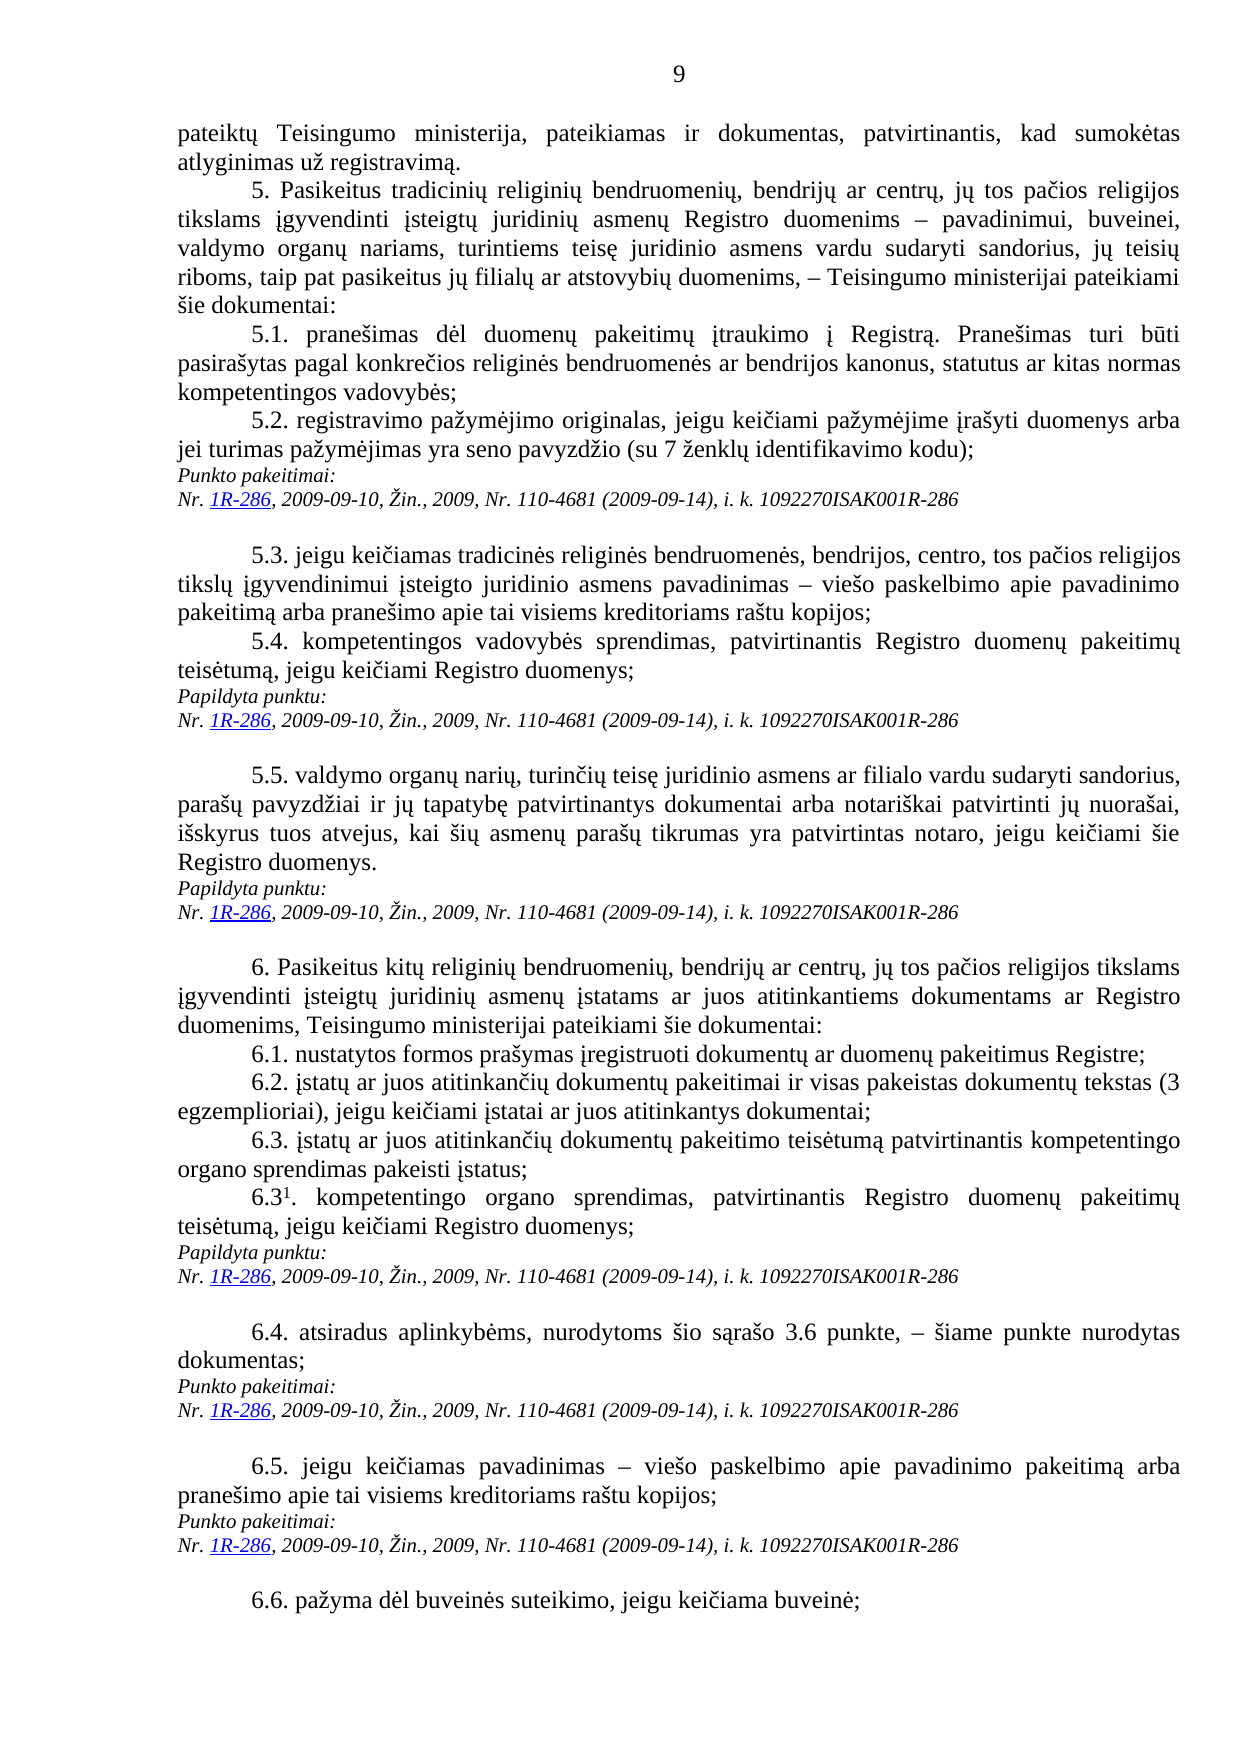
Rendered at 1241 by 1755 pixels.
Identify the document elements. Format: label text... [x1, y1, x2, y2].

text 5.3. jeigu keičiamas tradicinės religinės bendruomenės, bendrijos, centro, tos pačios religijos tikslų įgyvendinimui įsteigto juridinio asmens pavadinimas – viešo paskelbimo apie pavadinimo pakeitimą arba pranešimo apie tai visiems kreditoriams raštu kopijos; [177, 540, 1181, 626]
text 6.6. pažyma dėl buveinės suteikimo, jeigu keičiama buveinė; [177, 1586, 1181, 1614]
text 5.2. registravimo pažymėjimo originalas, jeigu keičiami pažymėjime įrašyti duomenys arba jei turimas pažymėjimas yra seno pavyzdžio (su 7 ženklų identifikavimo kodu); [177, 406, 1181, 463]
text Nr. 1R-286, 2009-09-10, Žin., 2009, Nr. 110-4681 (2009-09-14), i. k. 1092270ISAK001R-286 [177, 1264, 1181, 1288]
text Punkto pakeitimai: [177, 1509, 1181, 1533]
text 6.2. įstatų ar juos atitinkančių dokumentų pakeitimai ir visas pakeistas dokumentų tekstas (3 egzemplioriai), jeigu keičiami įstatai ar juos atitinkantys dokumentai; [177, 1067, 1181, 1125]
text Punkto pakeitimai: [177, 1374, 1181, 1398]
text 6.3. įstatų ar juos atitinkančių dokumentų pakeitimo teisėtumą patvirtinantis kompetentingo organo sprendimas pakeisti įstatus; [177, 1125, 1181, 1182]
text Nr. 1R-286, 2009-09-10, Žin., 2009, Nr. 110-4681 (2009-09-14), i. k. 1092270ISAK001R-286 [177, 1398, 1181, 1422]
text 5.4. kompetentingos vadovybės sprendimas, patvirtinantis Registro duomenų pakeitimų teisėtumą, jeigu keičiami Registro duomenys; [177, 626, 1181, 684]
text 6.1. nustatytos formos prašymas įregistruoti dokumentų ar duomenų pakeitimus Registre; [177, 1039, 1181, 1067]
text Papildyta punktu: [177, 876, 1181, 900]
text Nr. 1R-286, 2009-09-10, Žin., 2009, Nr. 110-4681 (2009-09-14), i. k. 1092270ISAK001R-286 [177, 900, 1181, 924]
text 5. Pasikeitus tradicinių religinių bendruomenių, bendrijų ar centrų, jų tos pačios religijos tikslams įgyvendinti įsteigtų juridinių asmenų Registro duomenims – pavadinimui, buveinei, valdymo organų nariams, turintiems teisę juridinio asmens vardu sudaryti sandorius, jų teisių riboms, taip pat pasikeitus jų filialų ar atstovybių duomenims, – Teisingumo ministerijai pateikiami šie dokumentai: [177, 176, 1181, 319]
text 6. Pasikeitus kitų religinių bendruomenių, bendrijų ar centrų, jų tos pačios religijos tikslams įgyvendinti įsteigtų juridinių asmenų įstatams ar juos atitinkantiems dokumentams ar Registro duomenims, Teisingumo ministerijai pateikiami šie dokumentai: [177, 952, 1181, 1039]
text Papildyta punktu: [177, 1240, 1181, 1264]
text Papildyta punktu: [177, 684, 1181, 708]
text 6.5. jeigu keičiamas pavadinimas – viešo paskelbimo apie pavadinimo pakeitimą arba pranešimo apie tai visiems kreditoriams raštu kopijos; [177, 1451, 1181, 1509]
text 5.1. pranešimas dėl duomenų pakeitimų įtraukimo į Registrą. Pranešimas turi būti pasirašytas pagal konkrečios religinės bendruomenės ar bendrijos kanonus, statutus ar kitas normas kompetentingos vadovybės; [177, 319, 1181, 406]
text Nr. 1R-286, 2009-09-10, Žin., 2009, Nr. 110-4681 (2009-09-14), i. k. 1092270ISAK001R-286 [177, 1533, 1181, 1557]
text Nr. 1R-286, 2009-09-10, Žin., 2009, Nr. 110-4681 (2009-09-14), i. k. 1092270ISAK001R-286 [177, 708, 1181, 732]
text pateiktų Teisingumo ministerija, pateikiamas ir dokumentas, patvirtinantis, kad sumokėtas atlyginimas už registravimą. [177, 118, 1181, 176]
text Punkto pakeitimai: [177, 463, 1181, 487]
text 5.5. valdymo organų narių, turinčių teisę juridinio asmens ar filialo vardu sudaryti sandorius, parašų pavyzdžiai ir jų tapatybę patvirtinantys dokumentai arba notariškai patvirtinti jų nuorašai, išskyrus tuos atvejus, kai šių asmenų parašų tikrumas yra patvirtintas notaro, jeigu keičiami šie Registro duomenys. [177, 761, 1181, 876]
text 6.4. atsiradus aplinkybėms, nurodytoms šio sąrašo 3.6 punkte, – šiame punkte nurodytas dokumentas; [177, 1317, 1181, 1374]
text 6.31. kompetentingo organo sprendimas, patvirtinantis Registro duomenų pakeitimų teisėtumą, jeigu keičiami Registro duomenys; [177, 1182, 1181, 1240]
text Nr. 1R-286, 2009-09-10, Žin., 2009, Nr. 110-4681 (2009-09-14), i. k. 1092270ISAK001R-286 [177, 487, 1181, 511]
